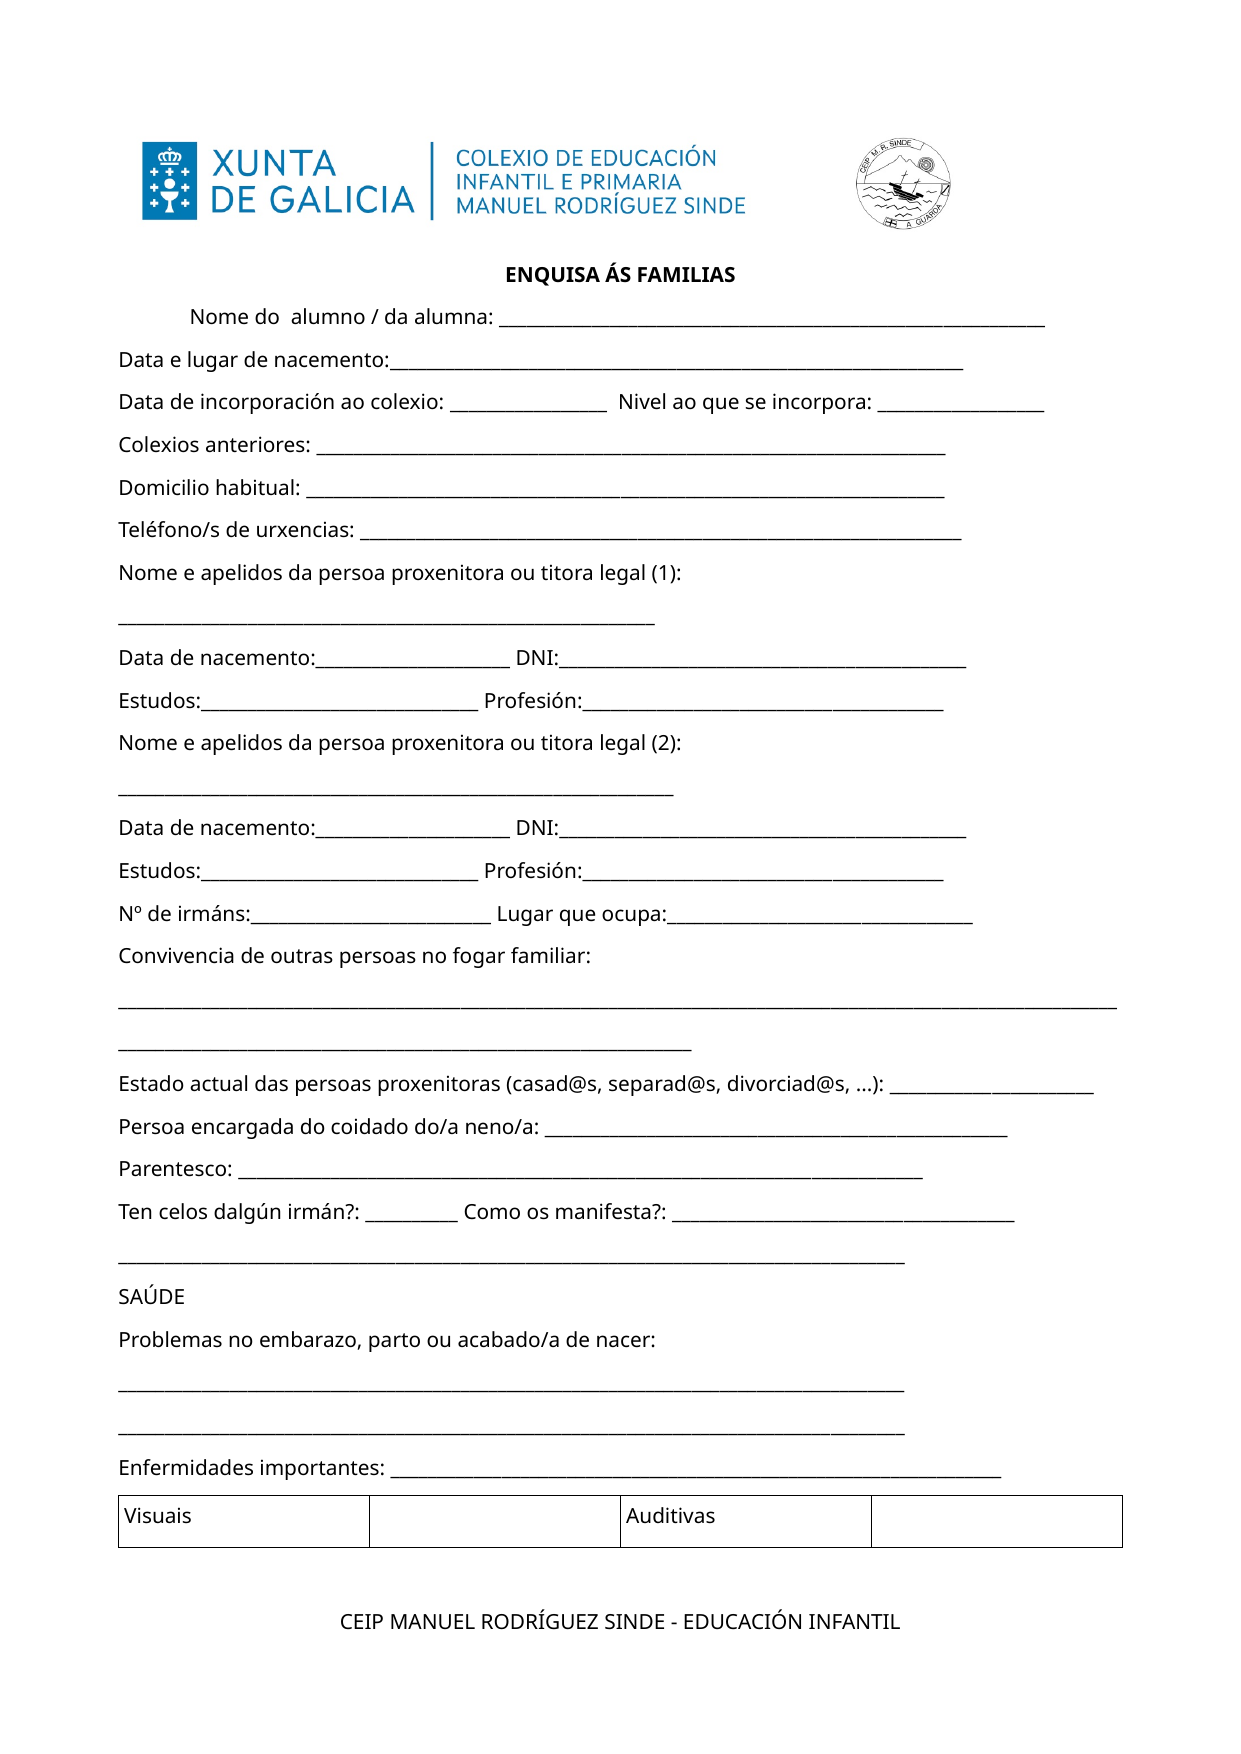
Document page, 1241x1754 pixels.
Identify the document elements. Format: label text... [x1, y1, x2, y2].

table_header Auditivas [621, 1496, 871, 1547]
table_header [370, 1496, 620, 1547]
table_header [872, 1496, 1122, 1547]
text ENQUISA ÁS FAMILIAS [118, 246, 1122, 288]
text Nome do alumno / da alumna: ___________________________________________________________ [112, 302, 1122, 331]
text Data e lugar de nacemento:______________________________________________________________ [118, 345, 1122, 373]
text Data de incorporación ao colexio: _________________ Nivel ao que se incorpora: __________________ Colexios anteriores: ____________________________________________________________________ Domicilio habitual: _____________________________________________________________________ Teléfono/s de urxencias: _________________________________________________________________ Nome e apelidos da persoa proxenitora ou titora legal (1): __________________________________________________________ Data de nacemento:_____________________ DNI:____________________________________________ Estudos:______________________________ Profesión:_______________________________________ Nome e apelidos da persoa proxenitora ou titora legal (2): ____________________________________________________________ Data de nacemento:_____________________ DNI:____________________________________________ Estudos:______________________________ Profesión:_______________________________________ Nº de irmáns:__________________________ Lugar que ocupa:_________________________________ Convivencia de outras persoas no fogar familiar: __________________________________________________________________________________________________________________________________________________________________________ Estado actual das persoas proxenitoras (casad@s, separad@s, divorciad@s, ...): ______________________ Persoa encargada do coidado do/a neno/a: __________________________________________________ Parentesco: __________________________________________________________________________ Ten celos dalgún irmán?: __________ Como os manifesta?: _____________________________________ _____________________________________________________________________________________ SAÚDE Problemas no embarazo, parto ou acabado/a de nacer: _____________________________________________________________________________________ _____________________________________________________________________________________ Enfermidades importantes: __________________________________________________________________ [118, 387, 1122, 1481]
picture [118, 118, 1123, 246]
table_header Visuais [119, 1496, 369, 1547]
